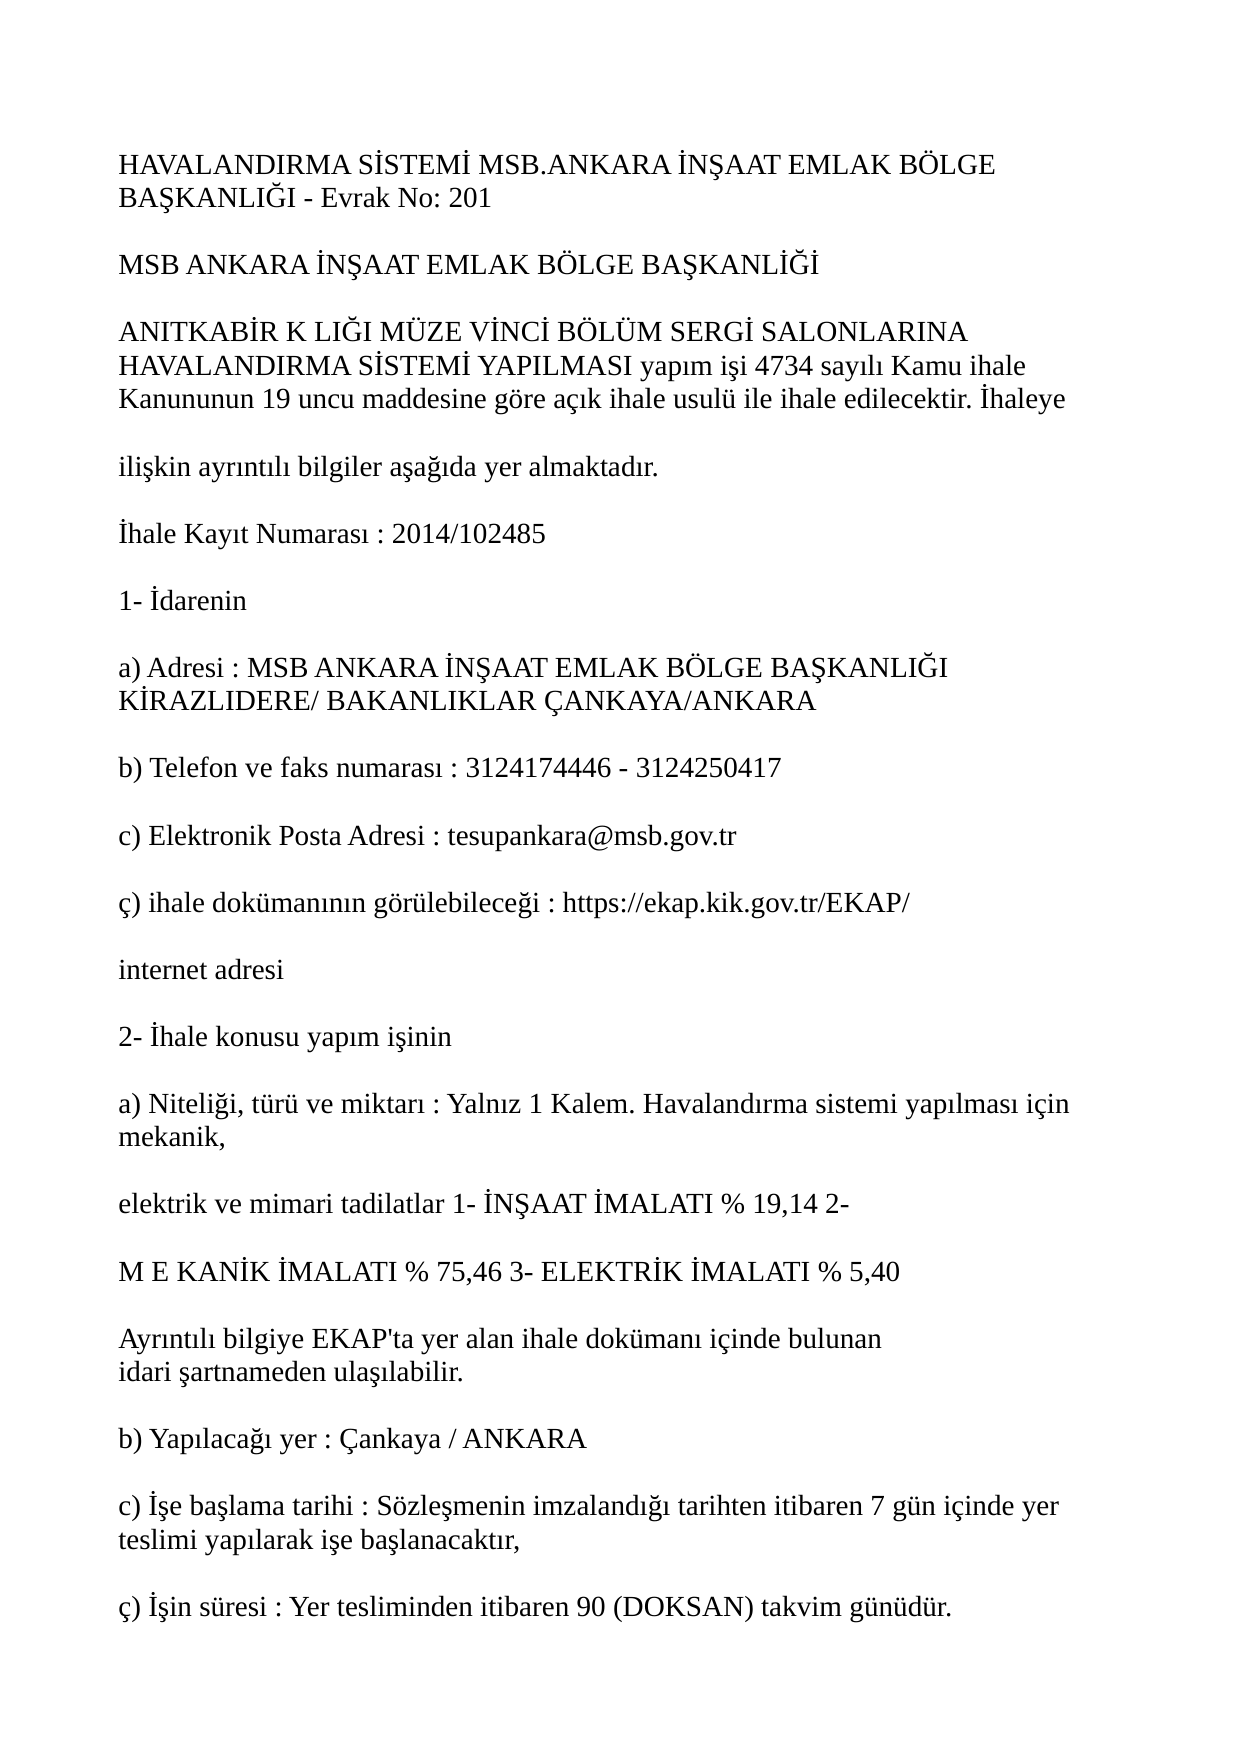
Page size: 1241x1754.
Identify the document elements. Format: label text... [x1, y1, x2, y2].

text idari şartnameden ulaşılabilir. [118, 1354, 1122, 1388]
text M E KANİK İMALATI % 75,46 3- ELEKTRİK İMALATI % 5,40 [118, 1254, 1122, 1287]
text ANITKABİR K LIĞI MÜZE VİNCİ BÖLÜM SERGİ SALONLARINA HAVALANDIRMA SİSTEMİ YAPILMASI yapım işi 4734 sayılı Kamu ihale Kanununun 19 uncu maddesine göre açık ihale usulü ile ihale edilecektir. İhaleye [118, 314, 1122, 415]
text a) Adresi : MSB ANKARA İNŞAAT EMLAK BÖLGE BAŞKANLIĞI KİRAZLIDERE/ BAKANLIKLAR ÇANKAYA/ANKARA [118, 650, 1122, 717]
text MSB ANKARA İNŞAAT EMLAK BÖLGE BAŞKANLİĞİ [118, 247, 1122, 281]
text 2- İhale konusu yapım işinin [118, 1019, 1122, 1052]
text ilişkin ayrıntılı bilgiler aşağıda yer almaktadır. [118, 449, 1122, 482]
text b) Yapılacağı yer : Çankaya / ANKARA [118, 1421, 1122, 1455]
text İhale Kayıt Numarası : 2014/102485 [118, 516, 1122, 549]
text a) Niteliği, türü ve miktarı : Yalnız 1 Kalem. Havalandırma sistemi yapılması için mekanik, [118, 1086, 1122, 1153]
text ç) ihale dokümanının görülebileceği : https://ekap.kik.gov.tr/EKAP/ [118, 885, 1122, 918]
text ç) İşin süresi : Yer tesliminden itibaren 90 (DOKSAN) takvim günüdür. [118, 1589, 1122, 1623]
text Ayrıntılı bilgiye EKAP'ta yer alan ihale dokümanı içinde bulunan [118, 1321, 1122, 1354]
text c) İşe başlama tarihi : Sözleşmenin imzalandığı tarihten itibaren 7 gün içinde yer teslimi yapılarak işe başlanacaktır, [118, 1488, 1122, 1556]
text internet adresi [118, 952, 1122, 985]
text HAVALANDIRMA SİSTEMİ MSB.ANKARA İNŞAAT EMLAK BÖLGE BAŞKANLIĞI - Evrak No: 201 [118, 147, 1122, 214]
text elektrik ve mimari tadilatlar 1- İNŞAAT İMALATI % 19,14 2- [118, 1187, 1122, 1220]
text b) Telefon ve faks numarası : 3124174446 - 3124250417 [118, 751, 1122, 784]
text c) Elektronik Posta Adresi : tesupankara@msb.gov.tr [118, 818, 1122, 851]
text 1- İdarenin [118, 583, 1122, 616]
